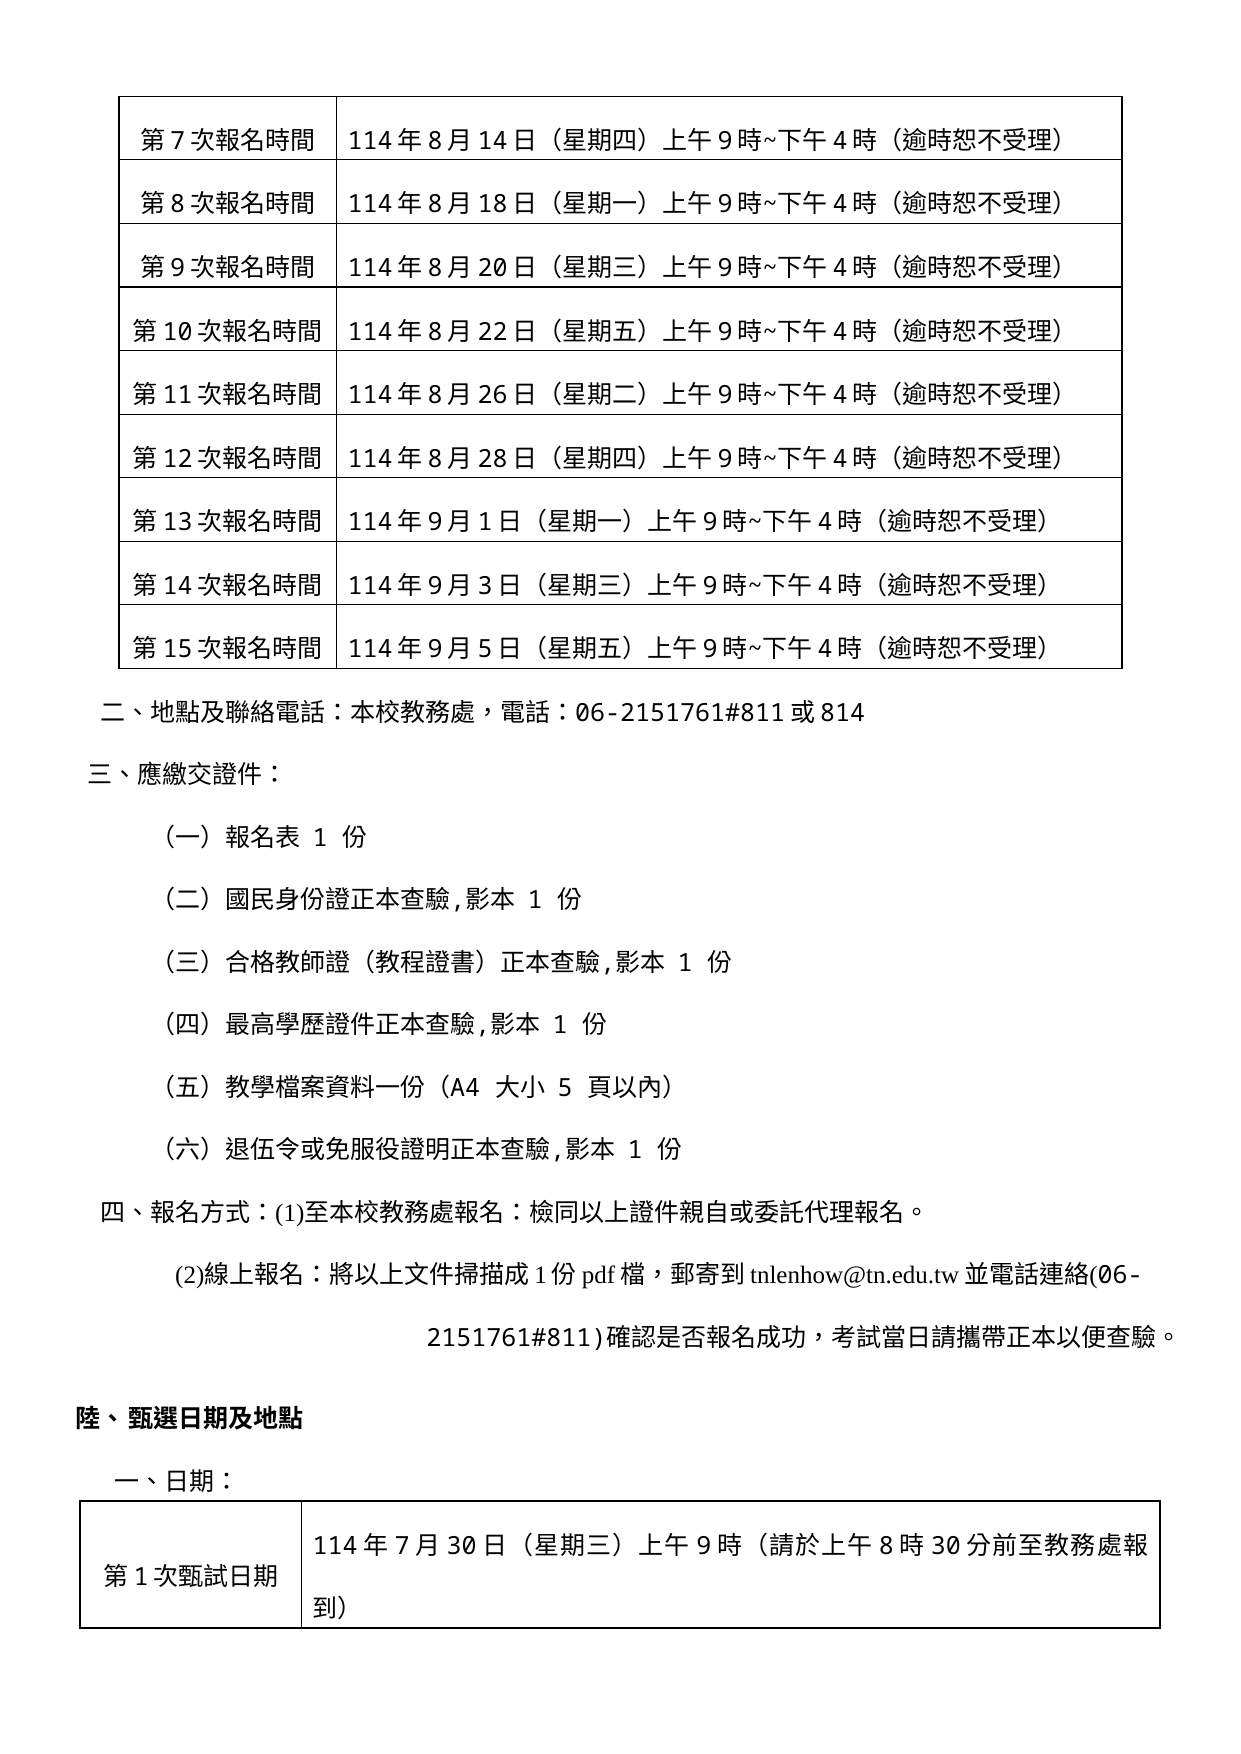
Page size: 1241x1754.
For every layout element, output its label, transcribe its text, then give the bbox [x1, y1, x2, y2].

table_cell 114年8月28日（星期四）上午9時~下午4時（逾時恕不受理） [337, 415, 1121, 477]
table_header 第1次甄試日期 [81, 1502, 301, 1627]
list 甄選日期及地點 [75, 1375, 1165, 1437]
table_cell 114年9月1日（星期一）上午9時~下午4時（逾時恕不受理） [337, 478, 1121, 541]
text 二、地點及聯絡電話：本校教務處，電話：06-2151761#811或814 [75, 669, 1165, 731]
text （四）最高學歷證件正本查驗,影本 1 份 [150, 981, 1165, 1044]
table_cell 第8次報名時間 [120, 160, 336, 223]
table_cell 114年8月14日（星期四）上午9時~下午4時（逾時恕不受理） [337, 97, 1121, 159]
table_cell 第13次報名時間 [120, 478, 336, 541]
text 一、日期： [95, 1437, 1165, 1500]
table_cell 114年8月18日（星期一）上午9時~下午4時（逾時恕不受理） [337, 160, 1121, 223]
table_cell 第7次報名時間 [120, 97, 336, 159]
text （一）報名表 1 份 [150, 794, 1165, 856]
text （六）退伍令或免服役證明正本查驗,影本 1 份 [150, 1106, 1165, 1169]
text （二）國民身份證正本查驗,影本 1 份 [150, 856, 1165, 919]
table_cell 第15次報名時間 [120, 605, 336, 668]
table_cell 第12次報名時間 [120, 415, 336, 477]
text （五）教學檔案資料一份（A4 大小 5 頁以內） [150, 1044, 1165, 1106]
text 三、應繳交證件： [75, 731, 1165, 794]
table_cell 114年9月5日（星期五）上午9時~下午4時（逾時恕不受理） [337, 605, 1121, 668]
table_cell 114年9月3日（星期三）上午9時~下午4時（逾時恕不受理） [337, 542, 1121, 604]
table_cell 114年8月26日（星期二）上午9時~下午4時（逾時恕不受理） [337, 351, 1121, 413]
table_cell 第14次報名時間 [120, 542, 336, 604]
table_cell 114年8月20日（星期三）上午9時~下午4時（逾時恕不受理） [337, 224, 1121, 286]
table_cell 第10次報名時間 [120, 288, 336, 350]
text （三）合格教師證（教程證書）正本查驗,影本 1 份 [150, 919, 1165, 981]
table_cell 第9次報名時間 [120, 224, 336, 286]
table_cell 114年8月22日（星期五）上午9時~下午4時（逾時恕不受理） [337, 288, 1121, 350]
text (2)線上報名：將以上文件掃描成1份pdf檔，郵寄到tnlenhow@tn.edu.tw並電話連絡(06-2151761#811)確認是否報名成功，考試當日請攜帶正本以便查驗。 [75, 1231, 1165, 1356]
table_cell 第11次報名時間 [120, 351, 336, 413]
table_header 114年7月30日（星期三）上午9時（請於上午8時30分前至教務處報到） [302, 1502, 1159, 1627]
text 四、報名方式：(1)至本校教務處報名：檢同以上證件親自或委託代理報名。 [75, 1169, 1165, 1231]
